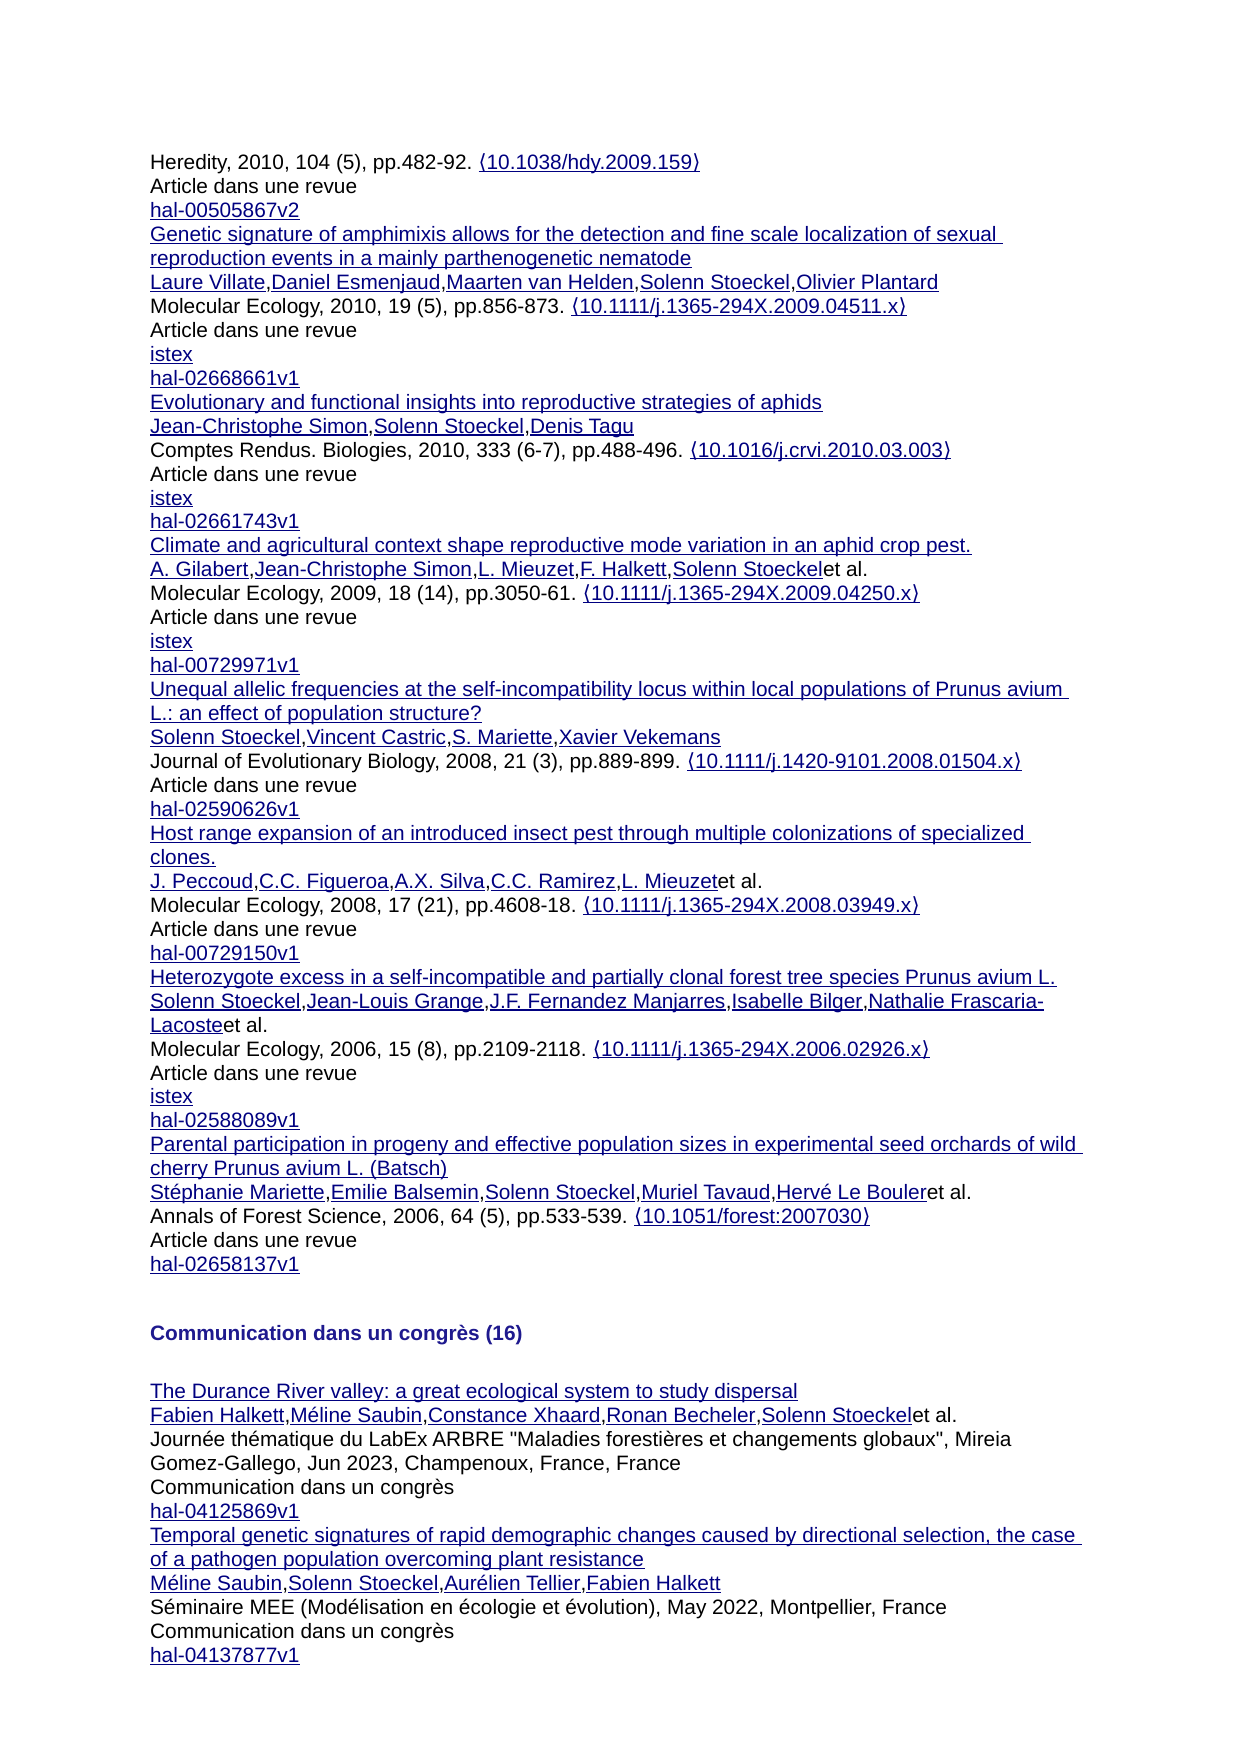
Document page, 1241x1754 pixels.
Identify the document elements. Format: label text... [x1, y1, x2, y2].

table_cell Climate and agricultural context shape reproductive mode variation in an aphid crop pest. A. Gilabert,Jean-Christophe Simon,L. Mieuzet,F. Halkett,Solenn Stoeckelet al. Molecular Ecology, 2009, 18 (14), pp.3050-61. ⟨10.1111/j.1365-294X.2009.04250.x⟩ Article dans une revue istex hal-00729971v1 [150, 533, 1090, 677]
table_cell Genetic signature of amphimixis allows for the detection and fine scale localization of sexual reproduction events in a mainly parthenogenetic nematode Laure Villate,Daniel Esmenjaud,Maarten van Helden,Solenn Stoeckel,Olivier Plantard Molecular Ecology, 2010, 19 (5), pp.856-873. ⟨10.1111/j.1365-294X.2009.04511.x⟩ Article dans une revue istex hal-02668661v1 [150, 222, 1090, 389]
table_cell Heterozygote excess in a self-incompatible and partially clonal forest tree species Prunus avium L. Solenn Stoeckel,Jean-Louis Grange,J.F. Fernandez Manjarres,Isabelle Bilger,Nathalie Frascaria-Lacosteet al. Molecular Ecology, 2006, 15 (8), pp.2109-2118. ⟨10.1111/j.1365-294X.2006.02926.x⟩ Article dans une revue istex hal-02588089v1 [150, 965, 1090, 1132]
table_cell Parental participation in progeny and effective population sizes in experimental seed orchards of wild cherry Prunus avium L. (Batsch) Stéphanie Mariette,Emilie Balsemin,Solenn Stoeckel,Muriel Tavaud,Hervé Le Bouleret al. Annals of Forest Science, 2006, 64 (5), pp.533-539. ⟨10.1051/forest:2007030⟩ Article dans une revue hal-02658137v1 [150, 1132, 1090, 1276]
table_cell Evolutionary and functional insights into reproductive strategies of aphids Jean-Christophe Simon,Solenn Stoeckel,Denis Tagu Comptes Rendus. Biologies, 2010, 333 (6-7), pp.488-496. ⟨10.1016/j.crvi.2010.03.003⟩ Article dans une revue istex hal-02661743v1 [150, 390, 1090, 533]
table_cell Temporal genetic signatures of rapid demographic changes caused by directional selection, the case of a pathogen population overcoming plant resistance Méline Saubin,Solenn Stoeckel,Aurélien Tellier,Fabien Halkett Séminaire MEE (Modélisation en écologie et évolution), May 2022, Montpellier, France Communication dans un congrès hal-04137877v1 [150, 1523, 1090, 1667]
table_cell Host range expansion of an introduced insect pest through multiple colonizations of specialized clones. J. Peccoud,C.C. Figueroa,A.X. Silva,C.C. Ramirez,L. Mieuzetet al. Molecular Ecology, 2008, 17 (21), pp.4608-18. ⟨10.1111/j.1365-294X.2008.03949.x⟩ Article dans une revue hal-00729150v1 [150, 821, 1090, 964]
table_cell Heredity, 2010, 104 (5), pp.482-92. ⟨10.1038/hdy.2009.159⟩ Article dans une revue hal-00505867v2 [150, 150, 1090, 222]
table_header The Durance River valley: a great ecological system to study dispersal Fabien Halkett,Méline Saubin,Constance Xhaard,Ronan Becheler,Solenn Stoeckelet al. Journée thématique du LabEx ARBRE "Maladies forestières et changements globaux", Mireia Gomez-Gallego, Jun 2023, Champenoux, France, France Communication dans un congrès hal-04125869v1 [150, 1379, 1090, 1523]
subtitle Communication dans un congrès (16) [150, 1321, 1090, 1345]
table_cell Unequal allelic frequencies at the self-incompatibility locus within local populations of Prunus avium L.: an effect of population structure? Solenn Stoeckel,Vincent Castric,S. Mariette,Xavier Vekemans Journal of Evolutionary Biology, 2008, 21 (3), pp.889-899. ⟨10.1111/j.1420-9101.2008.01504.x⟩ Article dans une revue hal-02590626v1 [150, 677, 1090, 821]
